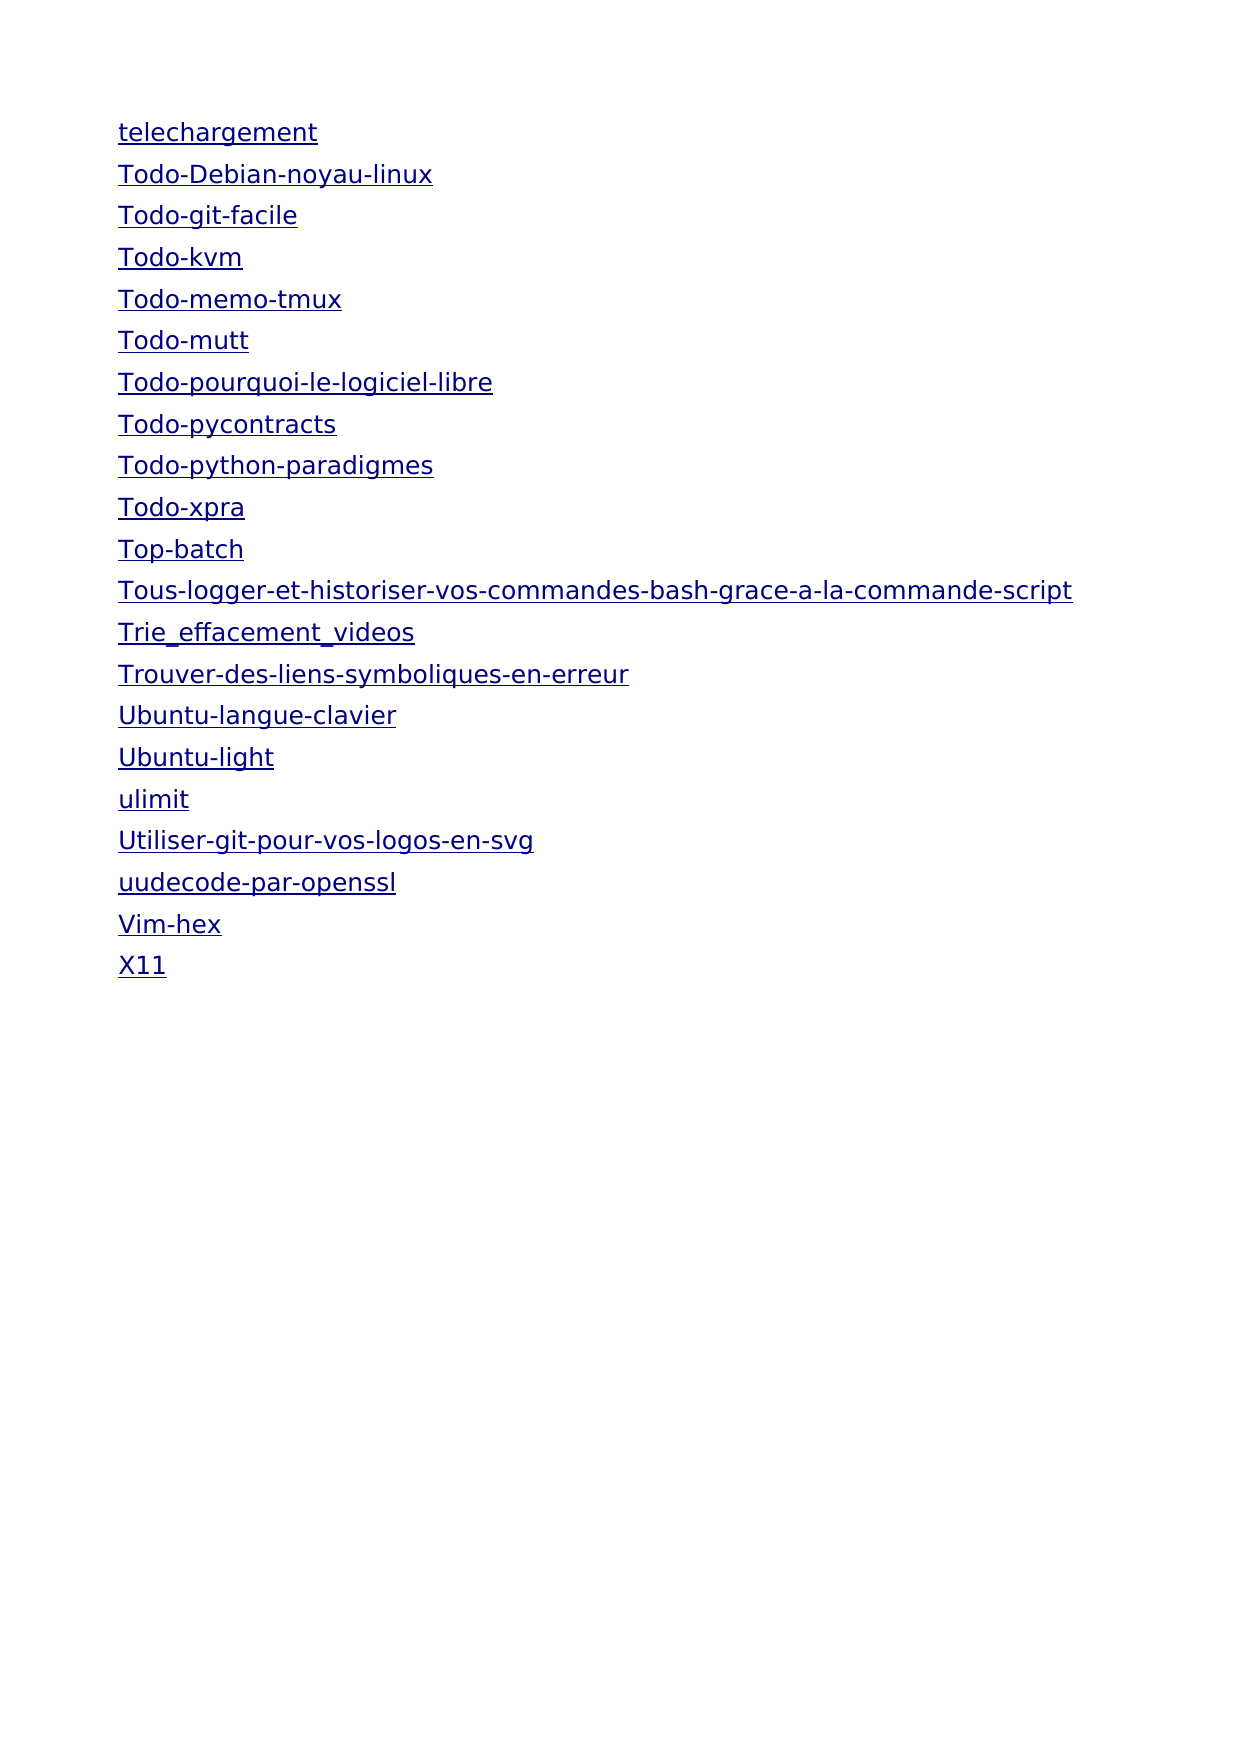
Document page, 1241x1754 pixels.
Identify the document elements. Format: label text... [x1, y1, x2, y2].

text uudecode-par-openssl [118, 868, 1122, 897]
text Vim-hex [118, 910, 1122, 939]
text X11 [118, 951, 1122, 981]
text Todo-kvm [118, 243, 1122, 272]
text Top-batch [118, 535, 1122, 564]
text ulimit [118, 785, 1122, 814]
text Todo-python-paradigmes [118, 451, 1122, 481]
text Trie_effacement_videos [118, 618, 1122, 647]
text Trouver-des-liens-symboliques-en-erreur [118, 660, 1122, 689]
text Todo-xpra [118, 493, 1122, 522]
text Ubuntu-light [118, 743, 1122, 772]
text Todo-Debian-noyau-linux [118, 160, 1122, 189]
text Utiliser-git-pour-vos-logos-en-svg [118, 826, 1122, 856]
text Todo-memo-tmux [118, 285, 1122, 314]
text telechargement [118, 118, 1122, 147]
text Todo-pycontracts [118, 410, 1122, 439]
text Todo-git-facile [118, 201, 1122, 231]
text Ubuntu-langue-clavier [118, 701, 1122, 731]
text Tous-logger-et-historiser-vos-commandes-bash-grace-a-la-commande-script [118, 576, 1122, 606]
text Todo-mutt [118, 326, 1122, 356]
text Todo-pourquoi-le-logiciel-libre [118, 368, 1122, 397]
